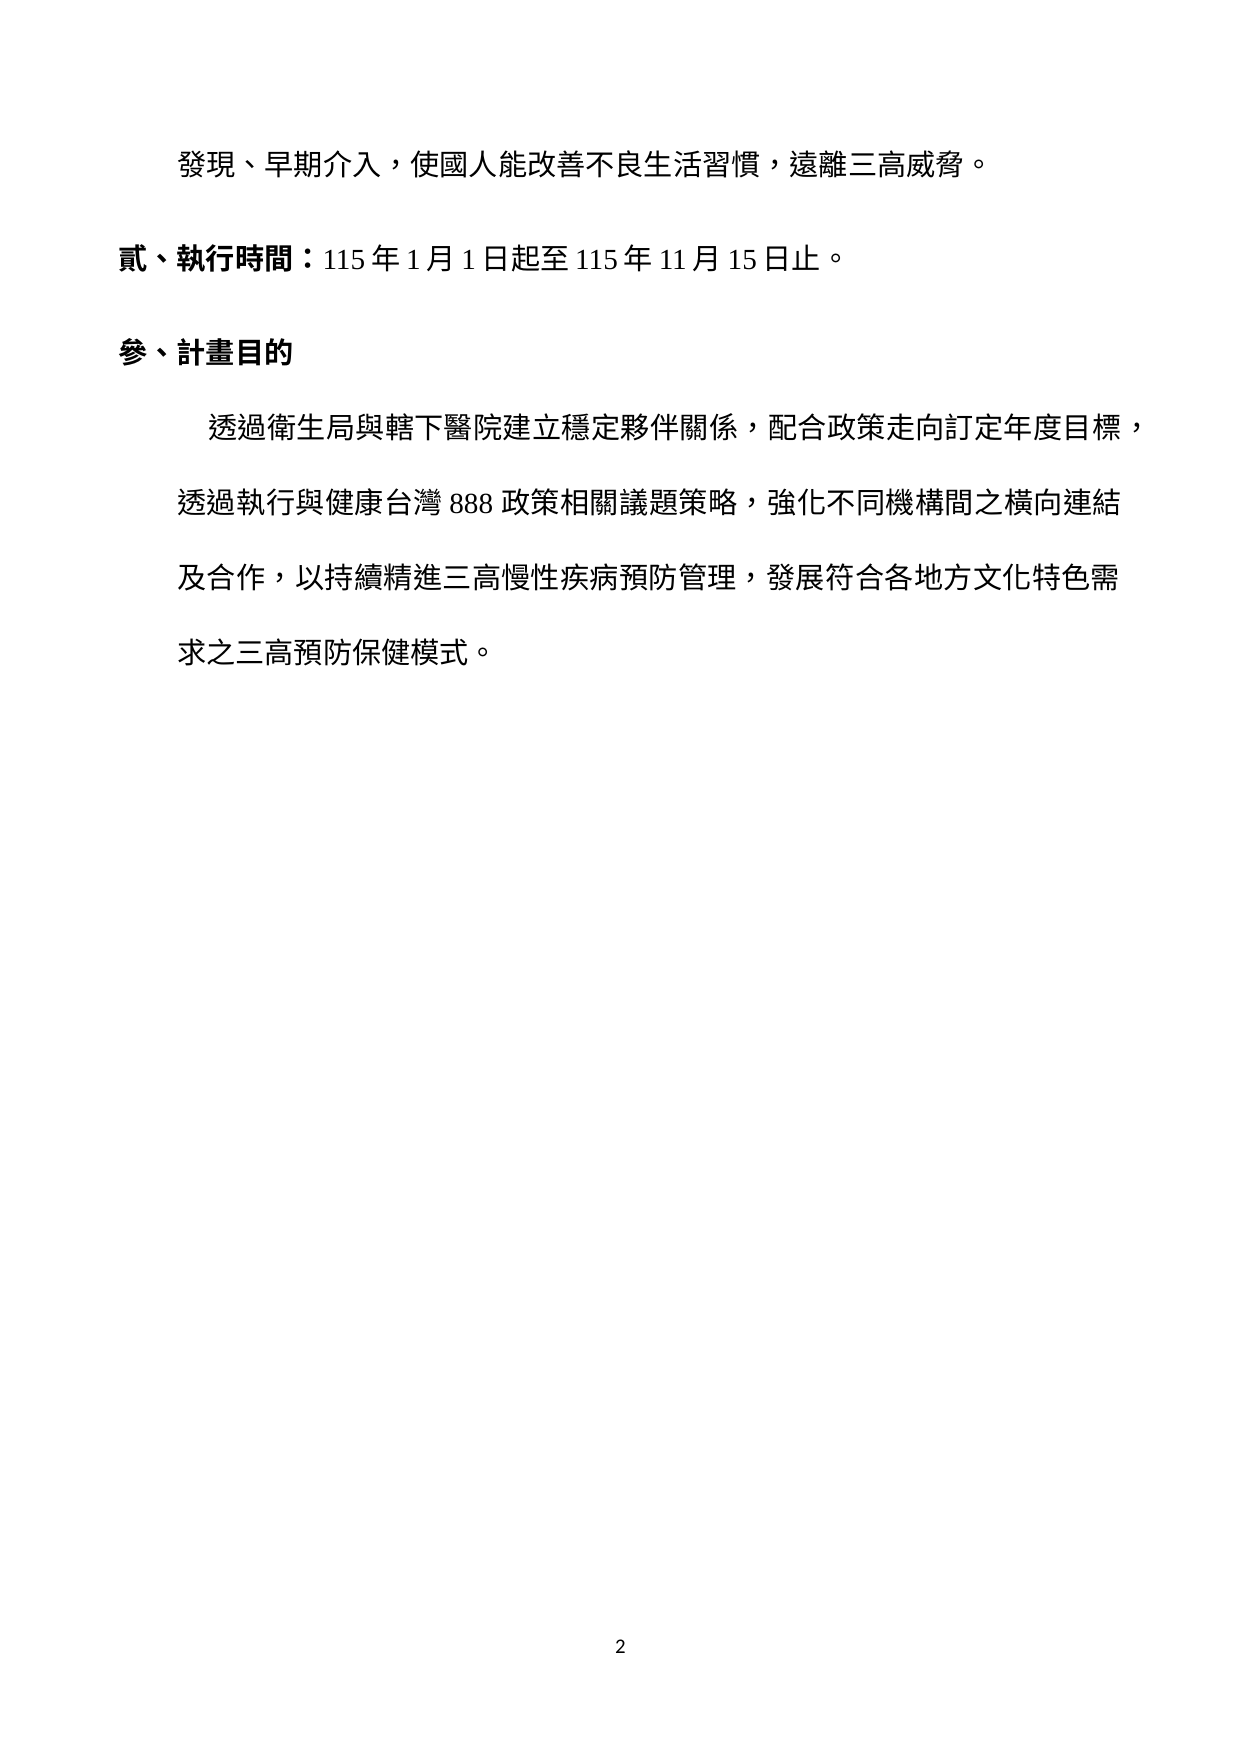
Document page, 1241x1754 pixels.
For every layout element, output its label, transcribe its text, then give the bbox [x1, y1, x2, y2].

text 透過衛生局與轄下醫院建立穩定夥伴關係，配合政策走向訂定年度目標，透過執行與健康台灣888 政策相關議題策略，強化不同機構間之橫向連結及合作，以持續精進三高慢性疾病預防管理，發展符合各地方文化特色需求之三高預防保健模式。 [177, 388, 1122, 688]
subtitle 參、計畫目的 [118, 313, 1122, 388]
text 為達成健康台灣政策目標，本計畫提倡因地制宜、及時有效提供三高預防保健服務，結合當地醫療體系資源，並透過盤點社區資源進行服務連結，持續推展三高慢性病預防及相關健康促進業務，包括成人預防保健服務、代謝症候群防治計畫、BC 型肝炎篩檢、無菸醫院戒菸服務等，期能早期發現、早期介入，使國人能改善不良生活習慣，遠離三高威脅。 [177, 126, 1122, 201]
subtitle 貳、執行時間：115年1月1日起至115年11月15日止。 [118, 219, 1122, 294]
